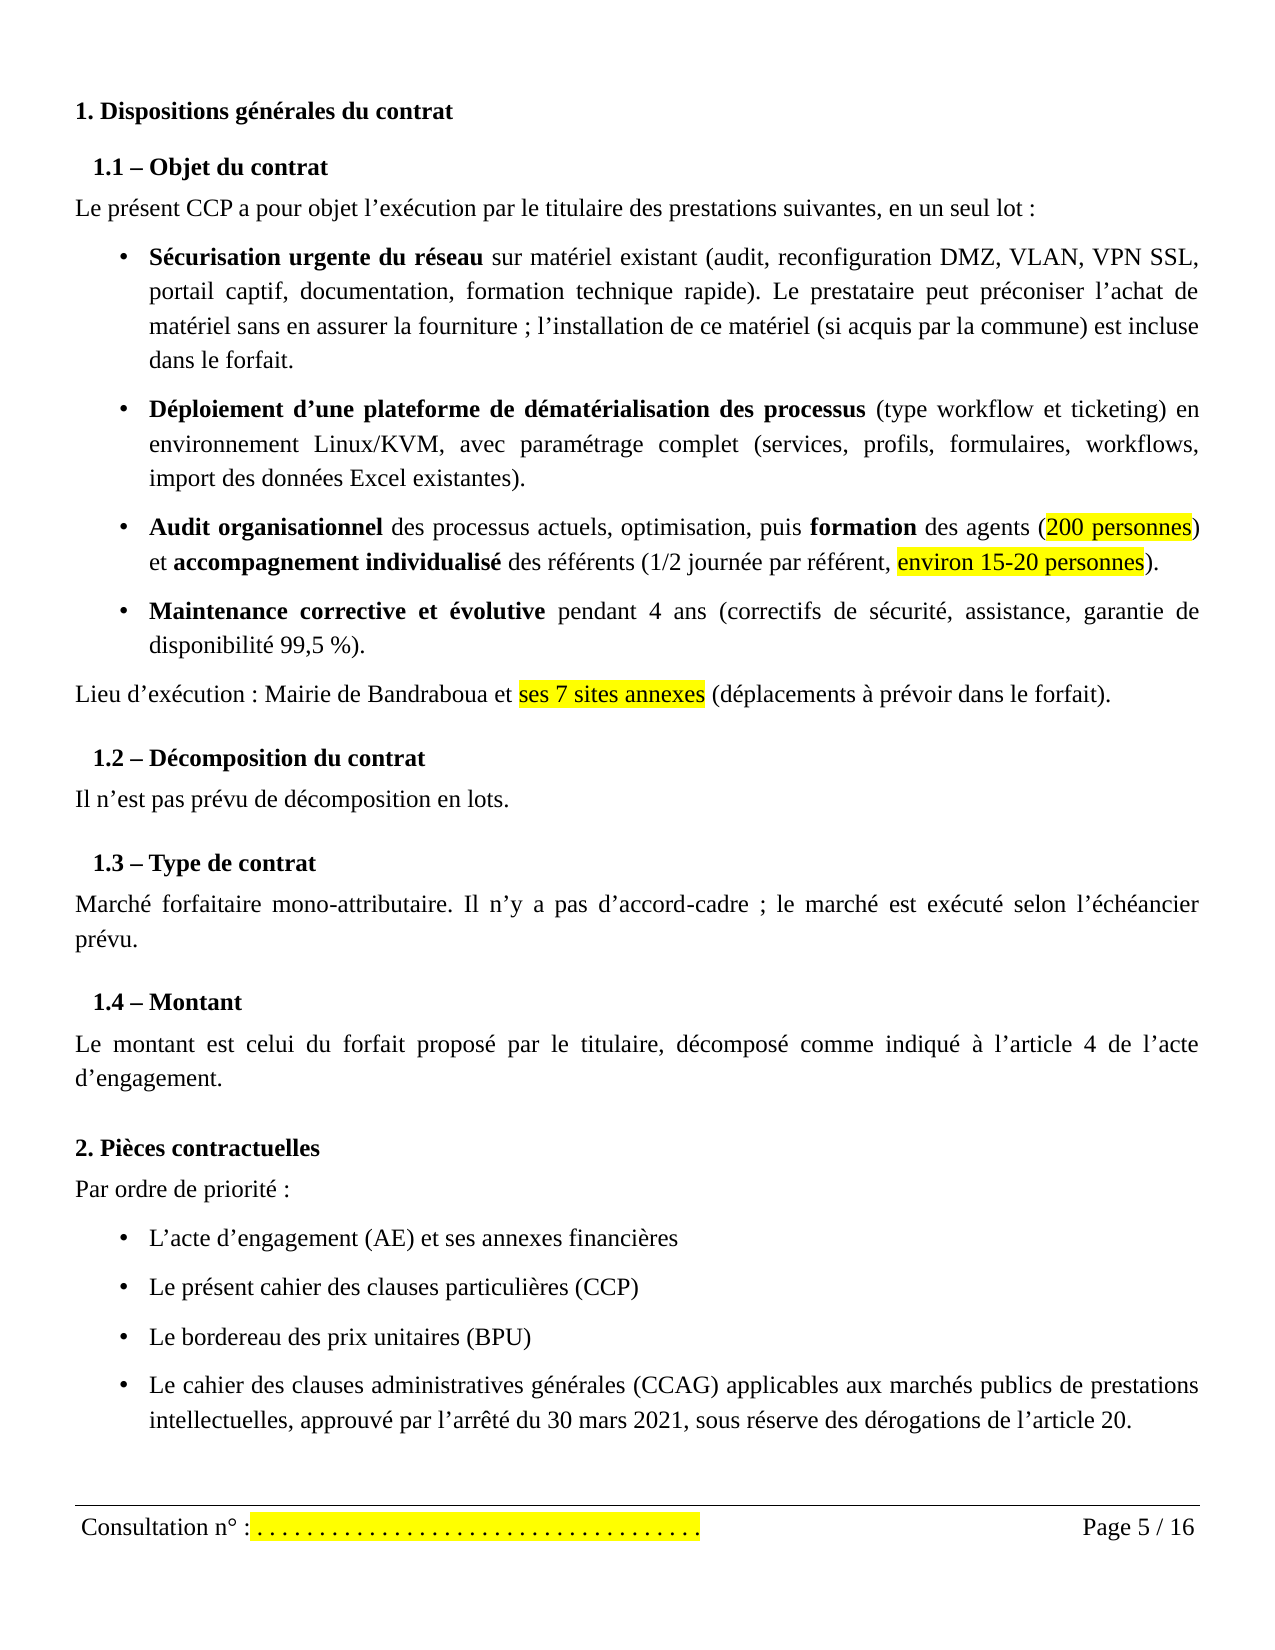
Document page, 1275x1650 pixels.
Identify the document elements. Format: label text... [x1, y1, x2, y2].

subtitle 1.1 – Objet du contrat [93, 152, 1200, 180]
text Lieu d’exécution : Mairie de Bandraboua et ses 7 sites annexes (déplacements à prévoir dans le forfait). [75, 679, 1200, 708]
list Audit organisationnel des processus actuels, optimisation, puis formation des agents (200 personnes) et accompagnement individualisé des référents (1/2 journée par référent, environ 15‑20 personnes). [119, 512, 1200, 576]
text Marché forfaitaire mono‑attributaire. Il n’y a pas d’accord‑cadre ; le marché est exécuté selon l’échéancier prévu. [75, 889, 1200, 953]
subtitle 2. Pièces contractuelles [75, 1133, 1200, 1162]
list Maintenance corrective et évolutive pendant 4 ans (correctifs de sécurité, assistance, garantie de disponibilité 99,5 %). [119, 596, 1200, 659]
list Le bordereau des prix unitaires (BPU) [119, 1322, 1200, 1350]
list Le cahier des clauses administratives générales (CCAG) applicables aux marchés publics de prestations intellectuelles, approuvé par l’arrêté du 30 mars 2021, sous réserve des dérogations de l’article 20. [119, 1371, 1200, 1434]
list Sécurisation urgente du réseau sur matériel existant (audit, reconfiguration DMZ, VLAN, VPN SSL, portail captif, documentation, formation technique rapide). Le prestataire peut préconiser l’achat de matériel sans en assurer la fourniture ; l’installation de ce matériel (si acquis par la commune) est incluse dans le forfait. [119, 242, 1200, 374]
subtitle 1.2 – Décomposition du contrat [93, 743, 1200, 772]
subtitle 1.3 – Type de contrat [93, 848, 1200, 877]
list Le présent cahier des clauses particulières (CCP) [119, 1272, 1200, 1301]
list Déploiement d’une plateforme de dématérialisation des processus (type workflow et ticketing) en environnement Linux/KVM, avec paramétrage complet (services, profils, formulaires, workflows, import des données Excel existantes). [119, 394, 1200, 492]
text Par ordre de priorité : [75, 1174, 1200, 1203]
subtitle 1. Dispositions générales du contrat [75, 96, 1200, 124]
text Le présent CCP a pour objet l’exécution par le titulaire des prestations suivantes, en un seul lot : [75, 193, 1200, 222]
text Le montant est celui du forfait proposé par le titulaire, décomposé comme indiqué à l’article 4 de l’acte d’engagement. [75, 1029, 1200, 1092]
list L’acte d’engagement (AE) et ses annexes financières [119, 1223, 1200, 1252]
subtitle 1.4 – Montant [93, 987, 1200, 1016]
text Il n’est pas prévu de décomposition en lots. [75, 784, 1200, 813]
